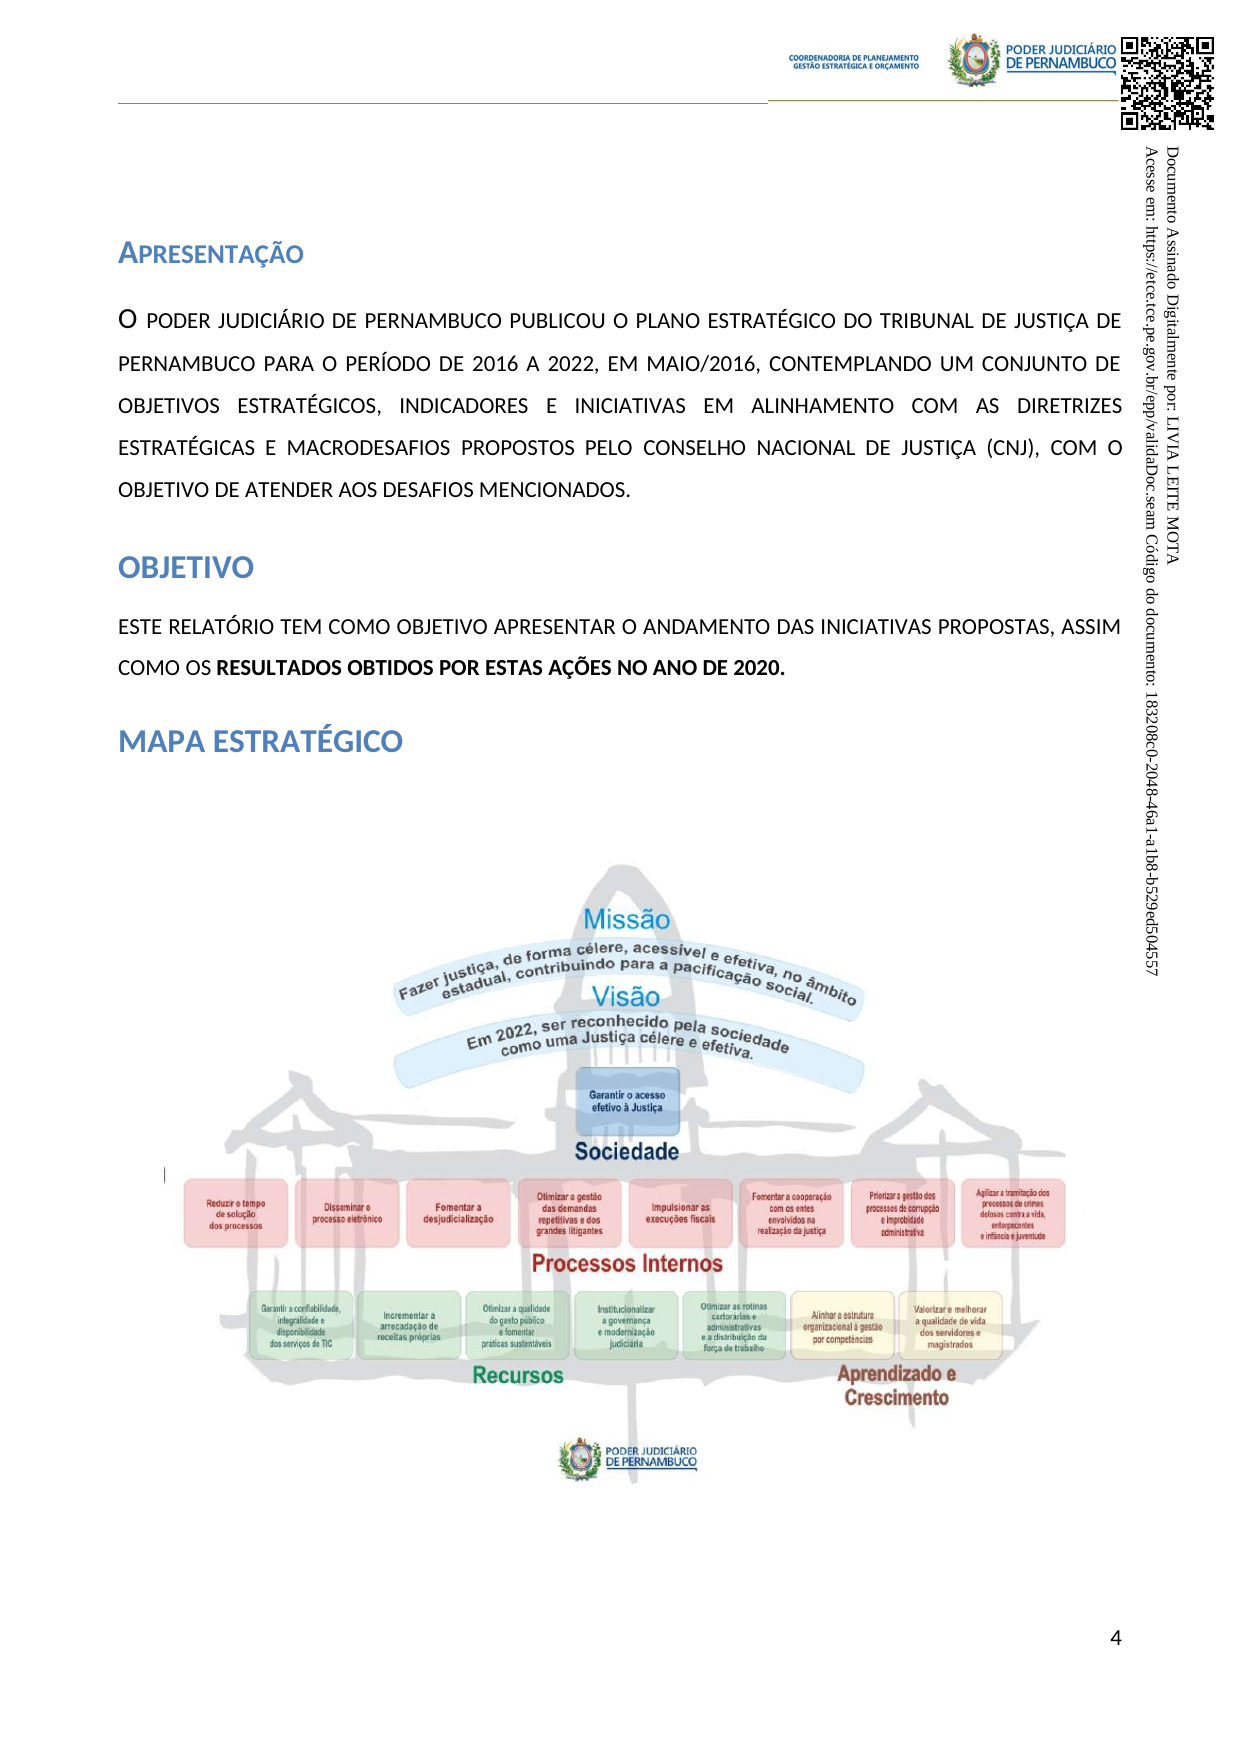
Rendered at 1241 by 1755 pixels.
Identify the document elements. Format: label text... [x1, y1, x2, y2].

text APRESENTAÇÃO [118, 231, 1141, 272]
text O PODER JUDICIÁRIO DE PERNAMBUCO PUBLICOU O PLANO ESTRATÉGICO DO TRIBUNAL DE JUSTIÇA DE PERNAMBUCO PARA O PERÍODO DE 2016 A 2022, EM MAIO/2016, CONTEMPLANDO UM CONJUNTO DE OBJETIVOS ESTRATÉGICOS, INDICADORES E INICIATIVAS EM ALINHAMENTO COM AS DIRETRIZES ESTRATÉGICAS E MACRODESAFIOS PROPOSTOS PELO CONSELHO NACIONAL DE JUSTIÇA (CNJ), COM O OBJETIVO DE ATENDER AOS DESAFIOS MENCIONADOS. [118, 300, 1123, 503]
subtitle MAPA ESTRATÉGICO [118, 720, 1141, 761]
subtitle [1184, 720, 1241, 761]
text [1184, 231, 1241, 272]
subtitle [1184, 546, 1241, 587]
subtitle OBJETIVO [118, 546, 1141, 587]
text Documento Assinado Digitalmente por: LIVIA LEITE MOTA [1164, 146, 1183, 979]
text Acesse em: https://etce.tce.pe.gov.br/epp/validaDoc.seam Código do documento: 183208c0-2048-46a1-a1b8-b529ed504557 [1143, 146, 1162, 979]
text ESTE RELATÓRIO TEM COMO OBJETIVO APRESENTAR O ANDAMENTO DAS INICIATIVAS PROPOSTAS, ASSIM COMO OS RESULTADOS OBTIDOS POR ESTAS AÇÕES NO ANO DE 2020. [118, 612, 1122, 681]
